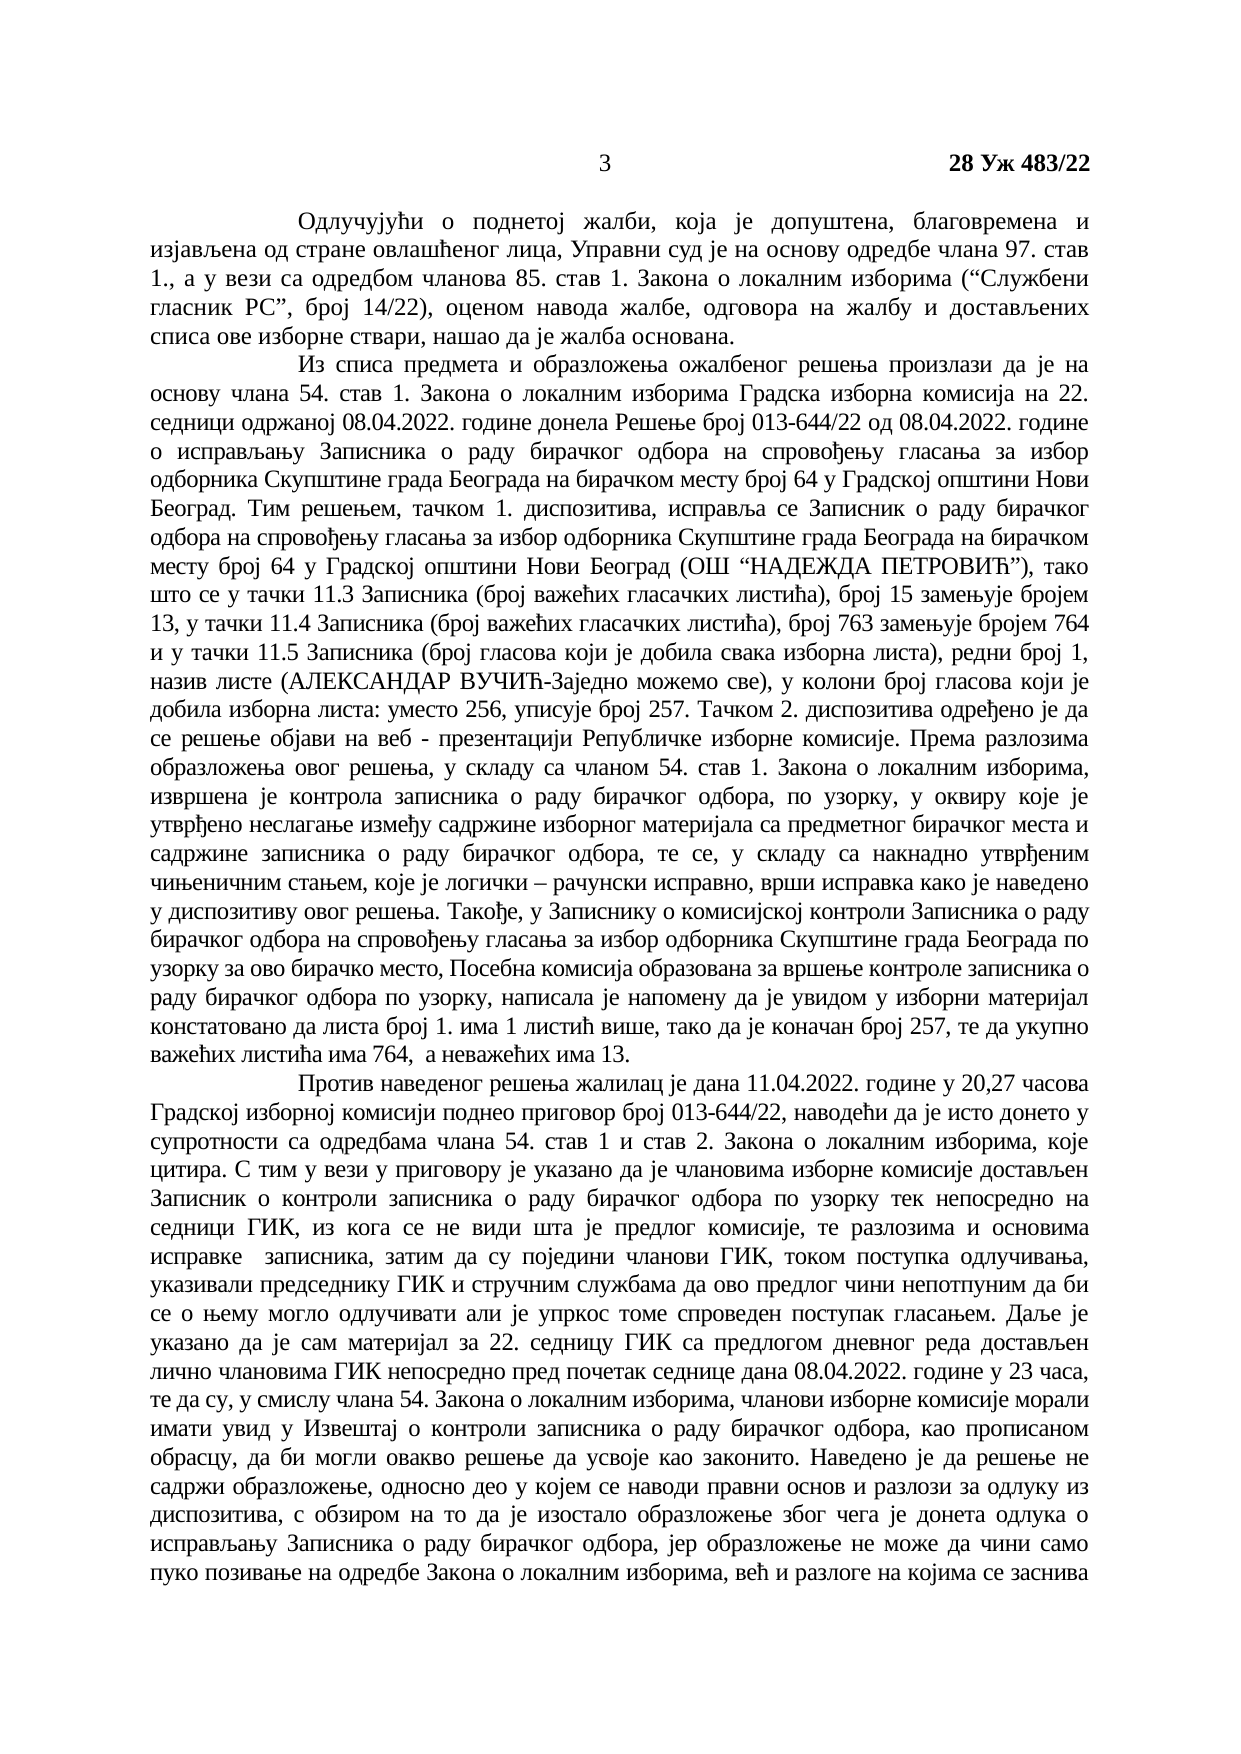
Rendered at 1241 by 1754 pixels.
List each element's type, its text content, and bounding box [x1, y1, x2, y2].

text Против наведеног решења жалилац је дана 11.04.2022. године у 20,27 часова Градској изборној комисији поднео приговор број 013-644/22, наводећи да је исто донето у супротности са одредбама члана 54. став 1 и став 2. Закона о локалним изборима, које цитира. С тим у вези у приговору је указано да је члановима изборне комисије достављен Записник о контроли записника о раду бирачког одбора по узорку тек непосредно на седници ГИК, из кога се не види шта је предлог комисије, те разлозима и основима исправке записника, затим да су поједини чланови ГИК, током поступка одлучивања, указивали председнику ГИК и стручним службама да ово предлог чини непотпуним да би се о њему могло одлучивати али је упркос томе спроведен поступак гласањем. Даље је указано да је сам материјал за 22. седницу ГИК са предлогом дневног реда достављен лично члановима ГИК непосредно пред почетак седнице дана 08.04.2022. године у 23 часа, те да су, у смислу члана 54. Закона о локалним изборима, чланови изборне комисије морали имати увид у Извештај о контроли записника о раду бирачког одбора, као прописаном обрасцу, да би могли овакво решење да усвоје као законито. Наведено је да решење не садржи образложење, односно део у којем се наводи правни основ и разлози за одлуку из диспозитива, с обзиром на то да је изостало образложење због чега је донета одлука о исправљању Записника о раду бирачког одбора, јер образложење не може да чини само пуко позивање на одредбе Закона о локалним изборима, већ и разлоге на којима се заснива [150, 1068, 1090, 1586]
text Одлучујући о поднетој жалби, која је допуштена, благовремена и изјављена од стране овлашћеног лица, Управни суд је на основу одредбе члана 97. став 1., а у вези са одредбом чланова 85. став 1. Закона о локалним изборима (“Службени гласник РС”, број 14/22), оценом навода жалбе, одговора на жалбу и достављених списа ове изборне ствари, нашао да је жалба основана. [150, 206, 1090, 349]
text Из списа предмета и образложења ожалбеног решења произлази да је на основу члана 54. став 1. Закона о локалним изборима Градска изборна комисија на 22. седници одржаној 08.04.2022. године донела Решење број 013-644/22 од 08.04.2022. године о исправљању Записника о раду бирачког одбора на спровођењу гласања за избор одборника Скупштине града Београда на бирачком месту број 64 у Градској општини Нови Београд. Тим решењем, тачком 1. диспозитива, исправља се Записник о раду бирачког одбора на спровођењу гласања за избор одборника Скупштине града Београда на бирачком месту број 64 у Градској општини Нови Београд (ОШ “НАДЕЖДА ПЕТРОВИЋ”), тако што се у тачки 11.3 Записника (број важећих гласачких листића), број 15 замењује бројем 13, у тачки 11.4 Записника (број важећих гласачких листића), број 763 замењује бројем 764 и у тачки 11.5 Записника (број гласова који је добила свака изборна листа), редни број 1, назив листе (АЛЕКСАНДАР ВУЧИЋ-Заједно можемо све), у колони број гласова који је добила изборна листа: уместо 256, уписује број 257. Тачком 2. диспозитива одређено је да се решење објави на веб - презентацији Републичке изборне комисије. Према разлозима образложења овог решења, у складу са чланом 54. став 1. Закона о локалним изборима, извршена је контрола записника о раду бирачког одбора, по узорку, у оквиру које је утврђено неслагање између садржине изборног материјала са предметног бирачког места и садржине записника о раду бирачког одбора, те се, у складу са накнадно утврђеним чињеничним стањем, које је логички – рачунски исправно, врши исправка како је наведено у диспозитиву овог решења. Такође, у Записнику о комисијској контроли Записника о раду бирачког одбора на спровођењу гласања за избор одборника Скупштине града Београда по узорку за ово бирачко место, Посебна комисија образована за вршење контроле записника о раду бирачког одбора по узорку, написала је напомену да је увидом у изборни материјал констатовано да листа број 1. има 1 листић више, тако да је коначан број 257, те да укупно важећих листића има 764, а неважећих има 13. [150, 349, 1090, 1068]
